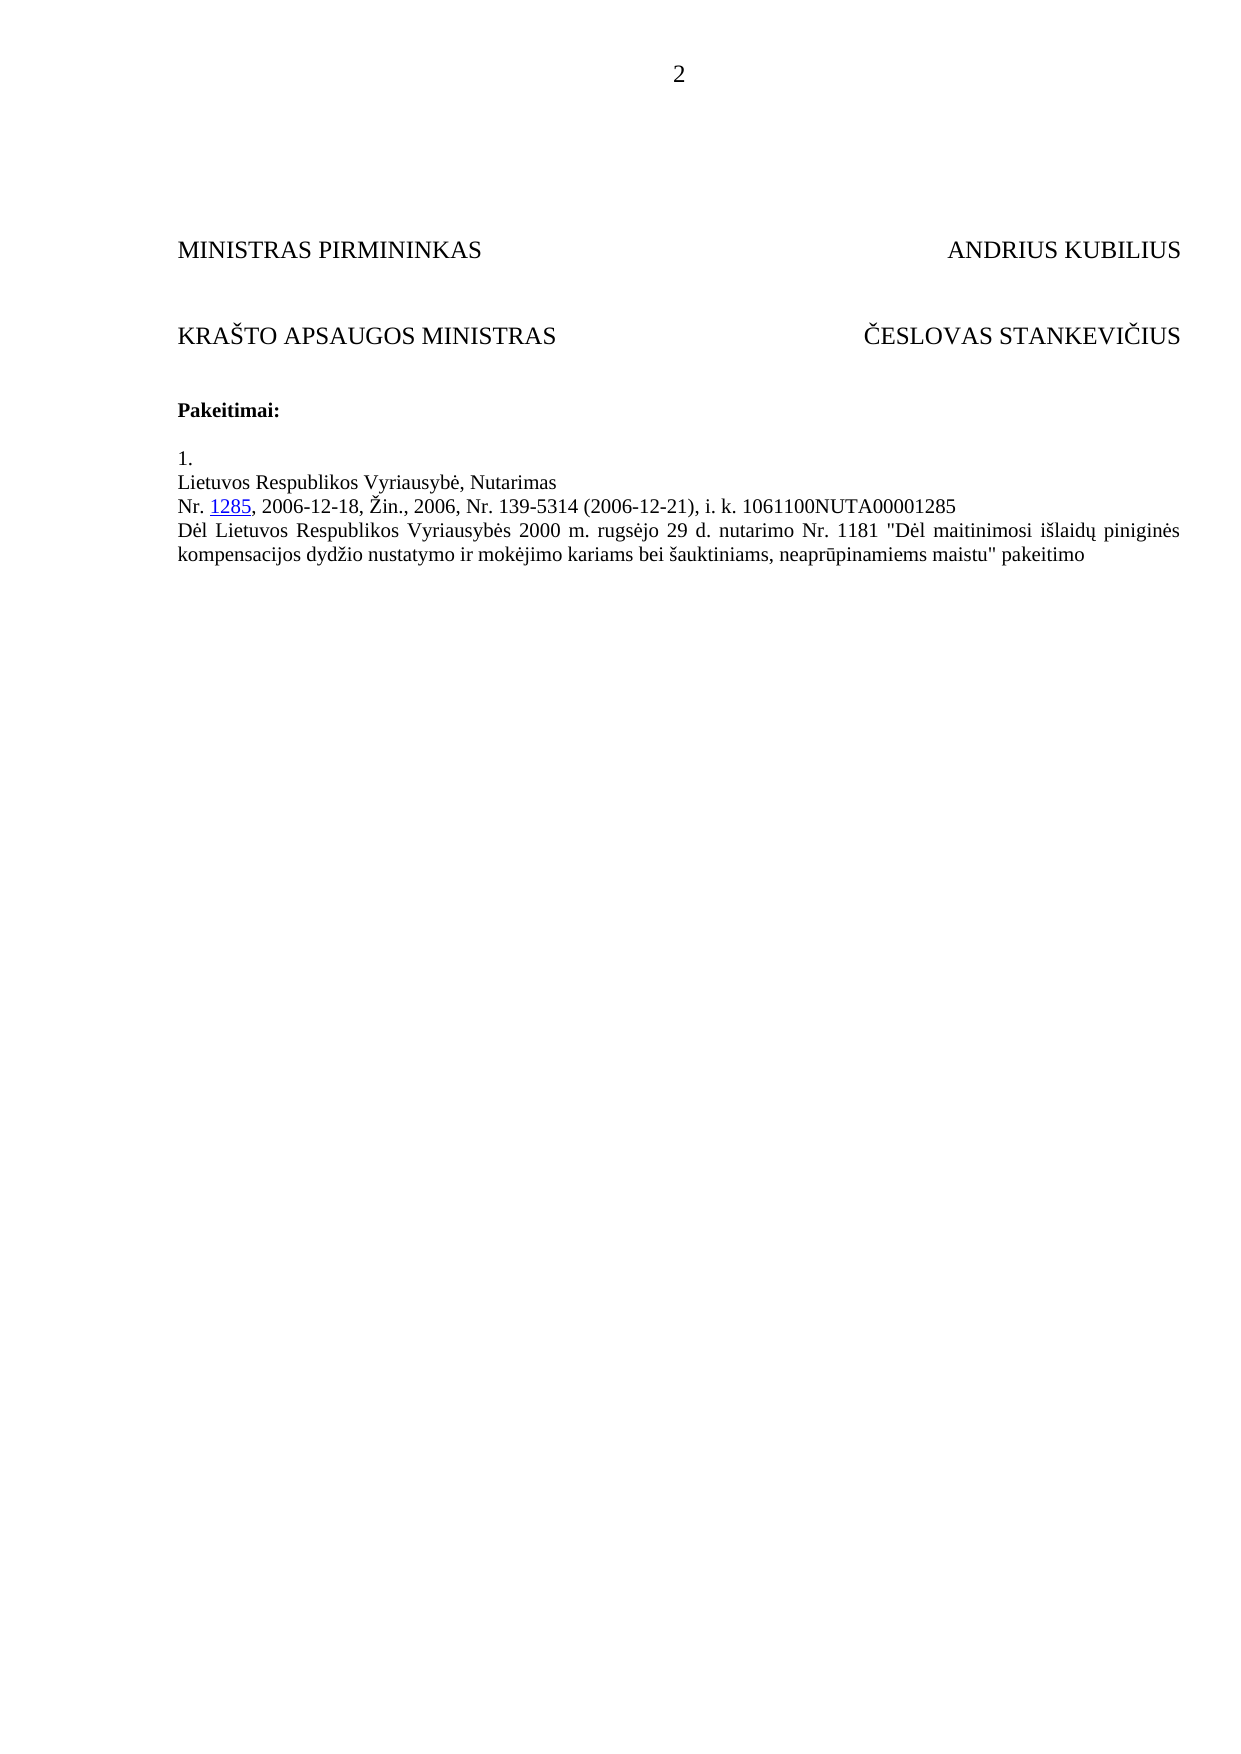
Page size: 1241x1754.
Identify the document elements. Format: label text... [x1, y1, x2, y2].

text Lietuvos Respublikos Vyriausybė, Nutarimas [177, 470, 1181, 494]
text Nr. 1285, 2006-12-18, Žin., 2006, Nr. 139-5314 (2006-12-21), i. k. 1061100NUTA00001285 [177, 494, 1181, 518]
text MINISTRAS PIRMININKAS ANDRIUS KUBILIUS [177, 235, 1181, 263]
text Pakeitimai: [177, 398, 1181, 422]
text KRAŠTO APSAUGOS MINISTRAS ČESLOVAS STANKEVIČIUS [177, 321, 1181, 350]
text 1. [177, 446, 1181, 470]
text Dėl Lietuvos Respublikos Vyriausybės 2000 m. rugsėjo 29 d. nutarimo Nr. 1181 "Dėl maitinimosi išlaidų piniginės kompensacijos dydžio nustatymo ir mokėjimo kariams bei šauktiniams, neaprūpinamiems maistu" pakeitimo [177, 518, 1181, 566]
